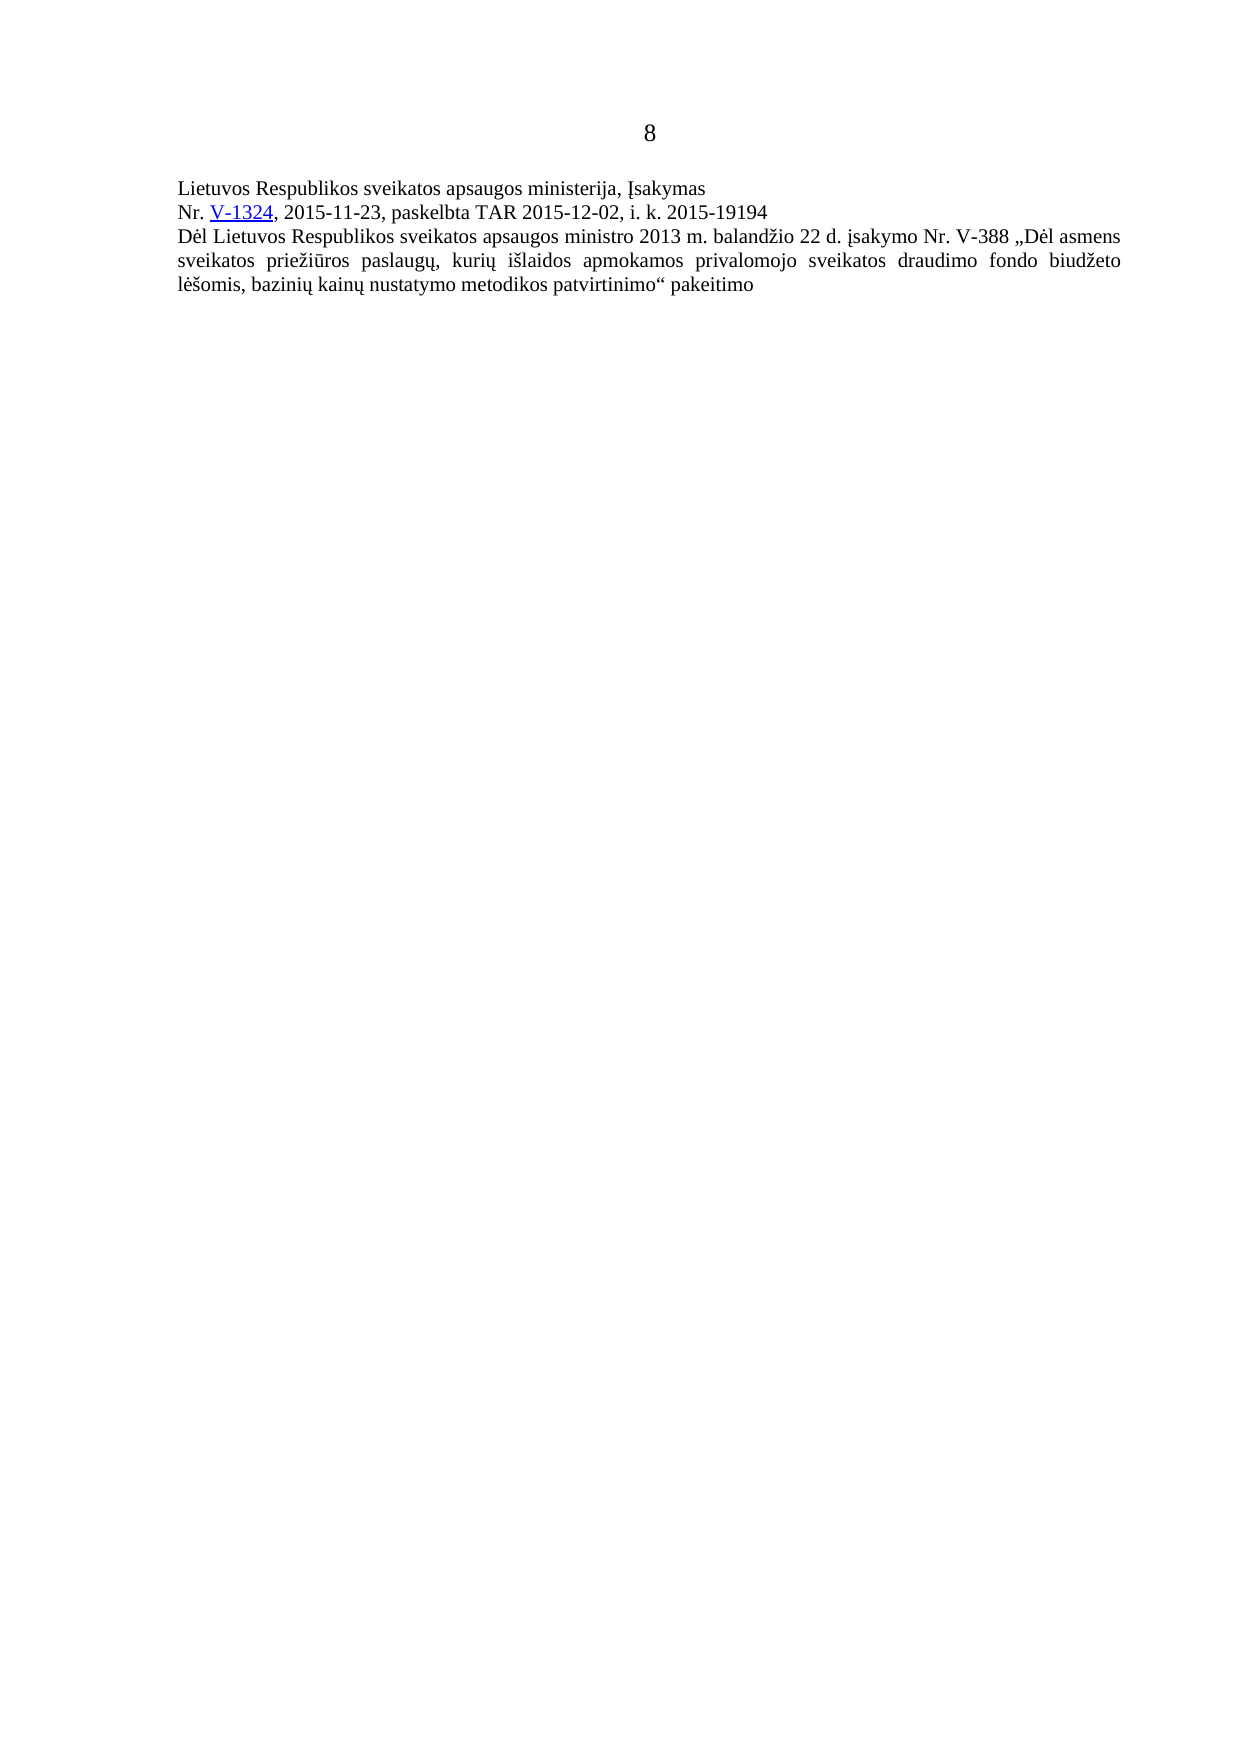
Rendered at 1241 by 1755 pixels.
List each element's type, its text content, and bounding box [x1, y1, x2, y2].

text Dėl Lietuvos Respublikos sveikatos apsaugos ministro 2013 m. balandžio 22 d. įsakymo Nr. V-388 „Dėl asmens sveikatos priežiūros paslaugų, kurių išlaidos apmokamos privalomojo sveikatos draudimo fondo biudžeto lėšomis, bazinių kainų nustatymo metodikos patvirtinimo“ pakeitimo [177, 224, 1122, 296]
text Nr. V-1324, 2015-11-23, paskelbta TAR 2015-12-02, i. k. 2015-19194 [177, 200, 1122, 224]
text Lietuvos Respublikos sveikatos apsaugos ministerija, Įsakymas [177, 176, 1122, 200]
